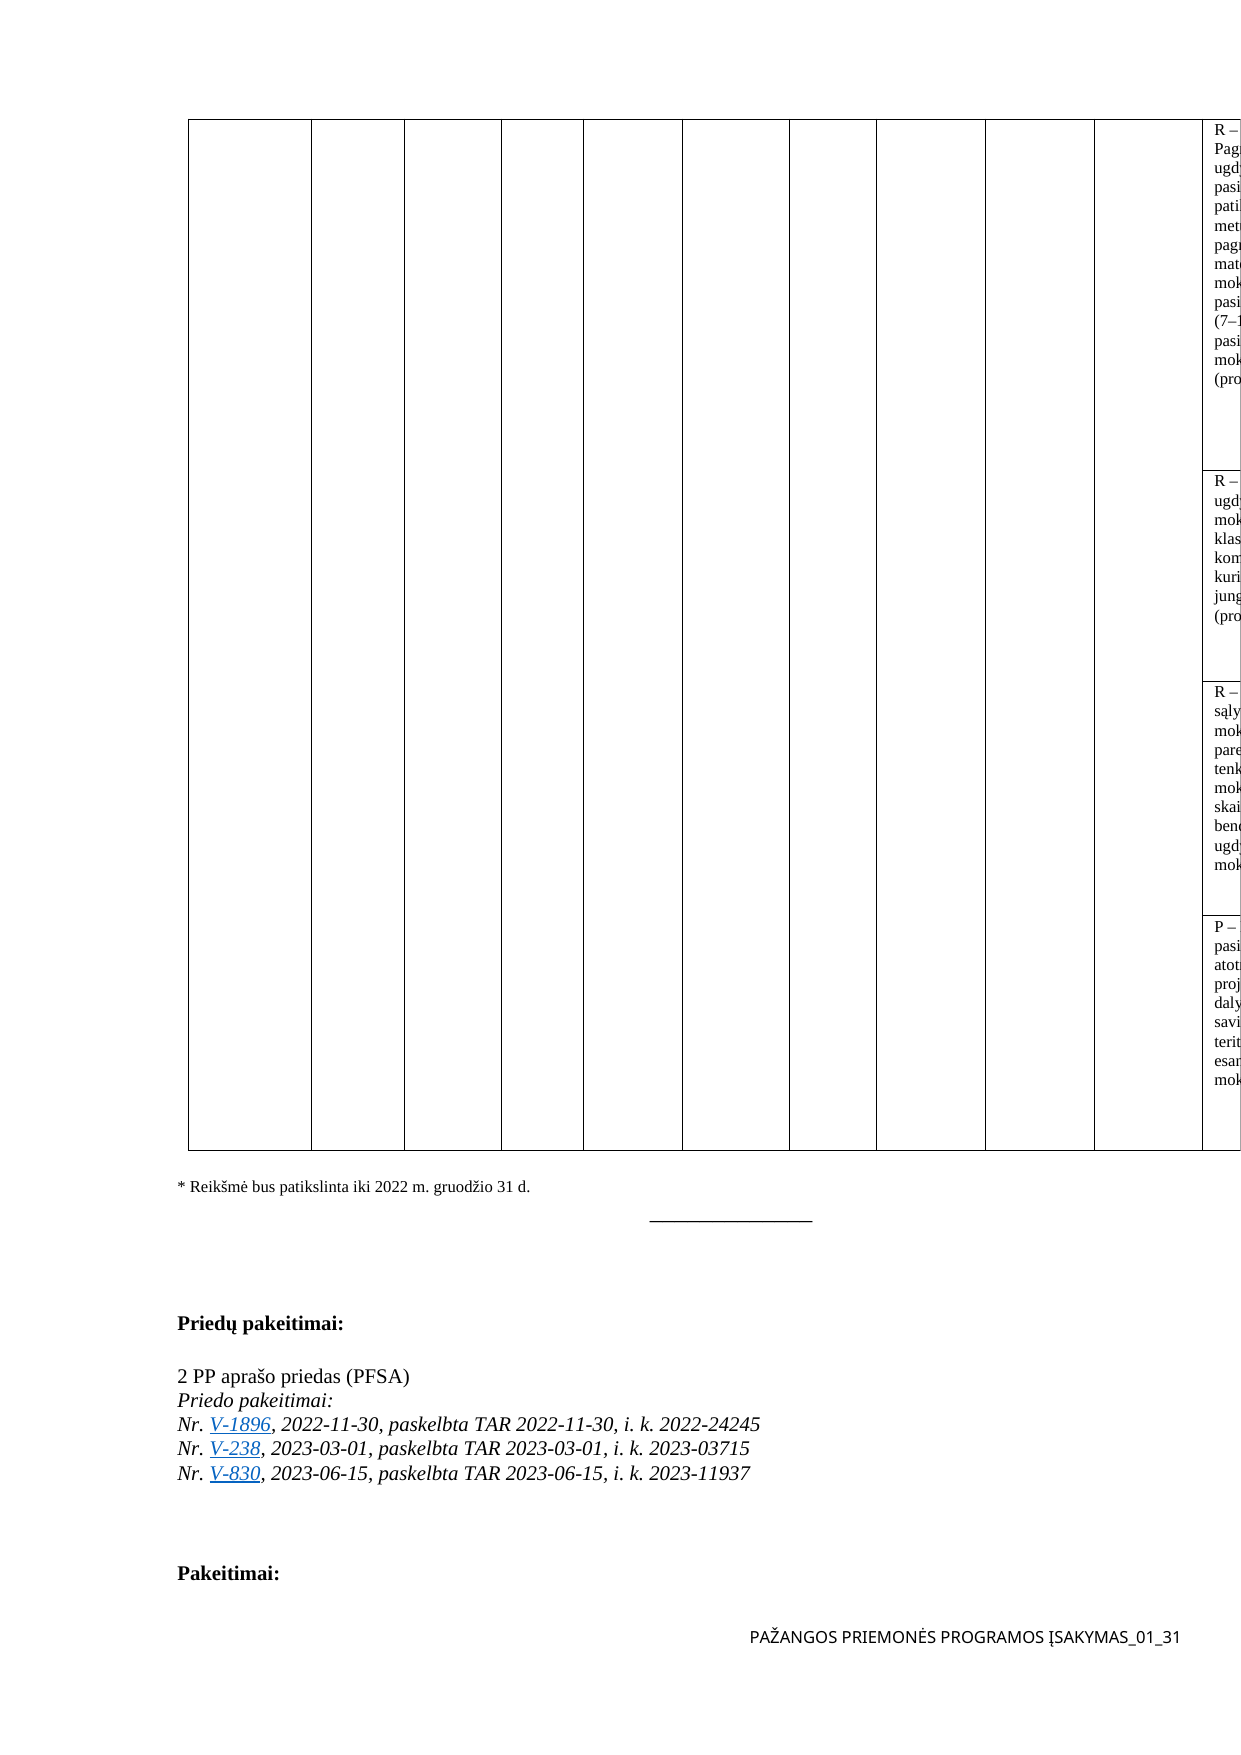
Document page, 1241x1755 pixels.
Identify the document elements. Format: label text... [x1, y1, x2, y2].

text Pakeitimai: [177, 1561, 1182, 1585]
text Nr. V-238, 2023-03-01, paskelbta TAR 2023-03-01, i. k. 2023-03715 [177, 1436, 1182, 1460]
table_cell P – Mokinių pasiekimų atotrūkiai tarp projektuose dalyvavusių savivaldybių teritorijose esančių mokyklų [1203, 916, 1240, 1150]
table_cell [986, 120, 1094, 1150]
table_cell R – Pagrindinio ugdymo pasiekimų patikrinimo metu bent pagrindinį matematikos mokymosi pasiekimų lygį (7–10 balų) pasiekusių mokinių dalis (proc.) [1203, 120, 1240, 470]
table_cell [584, 120, 682, 1150]
text * Reikšmė bus patikslinta iki 2022 m. gruodžio 31 d. [177, 1177, 1182, 1196]
text _____________ [177, 1196, 1182, 1225]
table_cell [189, 120, 311, 1150]
table_cell [312, 120, 404, 1150]
table_cell [790, 120, 876, 1150]
table_cell R – Vienai sąlyginei mokytojo pareigybei tenkančių mokinių skaičius bendrojo ugdymo mokyklose [1203, 682, 1240, 915]
text Nr. V-830, 2023-06-15, paskelbta TAR 2023-06-15, i. k. 2023-11937 [177, 1460, 1182, 1484]
table_cell [405, 120, 501, 1150]
text Nr. V-1896, 2022-11-30, paskelbta TAR 2022-11-30, i. k. 2022-24245 [177, 1412, 1182, 1436]
table_cell [1095, 120, 1202, 1150]
table_cell [502, 120, 583, 1150]
text 2 PP aprašo priedas (PFSA) [177, 1364, 1182, 1388]
text Priedų pakeitimai: [177, 1311, 1182, 1335]
table_cell R – Bendrojo ugdymo mokyklų 1–8 klasių komplektų, kurie yra jungtiniai, dalis (proc.) [1203, 471, 1240, 681]
table_cell [683, 120, 789, 1150]
text Priedo pakeitimai: [177, 1388, 1182, 1412]
table_cell [877, 120, 985, 1150]
